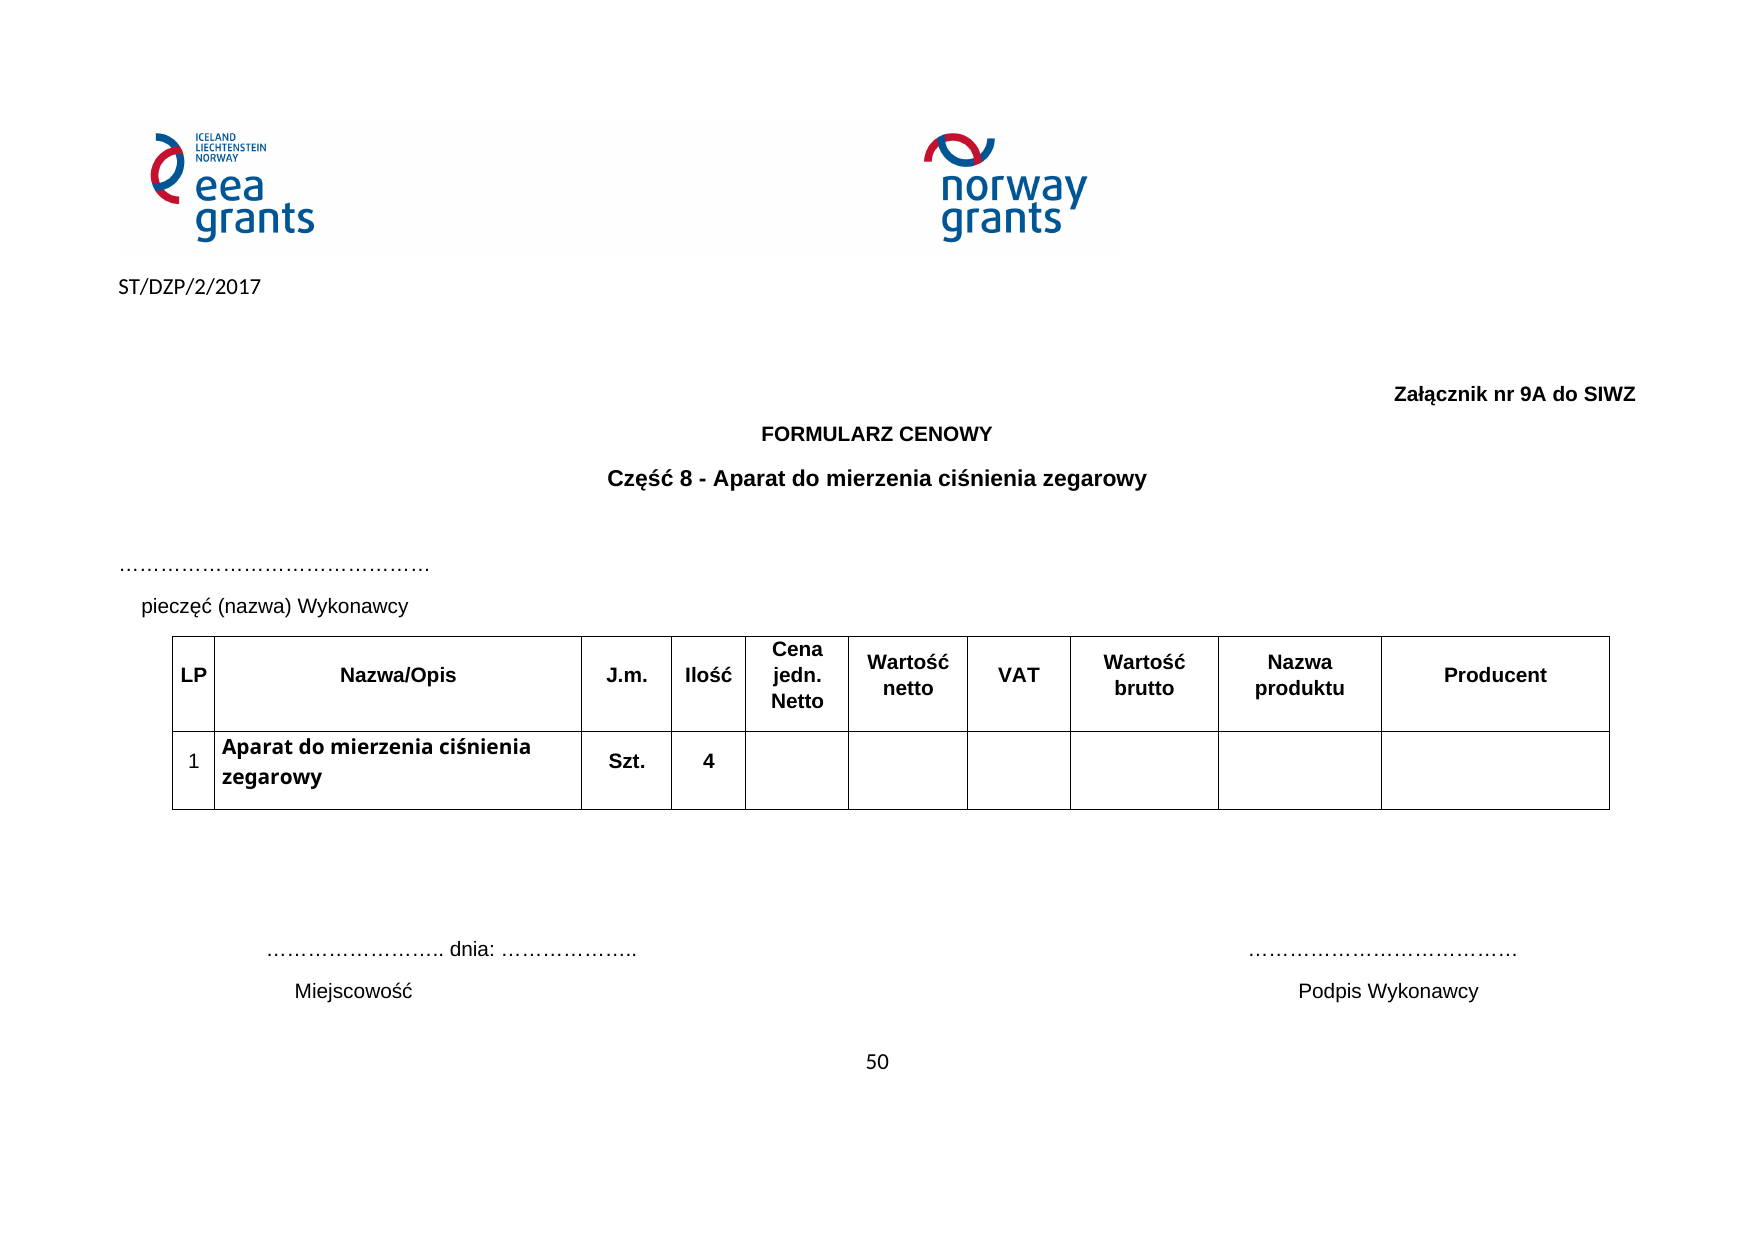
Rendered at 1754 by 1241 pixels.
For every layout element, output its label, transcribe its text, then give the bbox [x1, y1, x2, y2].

table_cell [1382, 732, 1609, 809]
table_header Wartość brutto [1071, 637, 1218, 731]
table_header LP [173, 637, 214, 731]
table_header Nazwa produktu [1219, 637, 1381, 731]
table_cell 4 [672, 732, 745, 809]
table_header J.m. [582, 637, 671, 731]
table_header VAT [968, 637, 1070, 731]
table_cell [1071, 732, 1218, 809]
text Część 8 - Aparat do mierzenia ciśnienia zegarowy [118, 464, 1636, 491]
table_cell [968, 732, 1070, 809]
text pieczęć (nazwa) Wykonawcy [118, 594, 1636, 618]
table_cell [1219, 732, 1381, 809]
text Miejscowość Podpis Wykonawcy [118, 979, 1636, 1003]
table_cell Szt. [582, 732, 671, 809]
table_header Ilość [672, 637, 745, 731]
table_cell Aparat do mierzenia ciśnienia zegarowy [215, 732, 581, 809]
table_cell [746, 732, 848, 809]
text …………………….. dnia: ……………….. ………………………………… [192, 937, 1636, 961]
text ……………………………………… [118, 552, 1636, 576]
table_header Cena jedn. Netto [746, 637, 848, 731]
table_header Wartość netto [849, 637, 967, 731]
table_cell [849, 732, 967, 809]
table_cell 1 [173, 732, 214, 809]
table_header Producent [1382, 637, 1609, 731]
text FORMULARZ CENOWY [118, 422, 1636, 446]
table_header Nazwa/Opis [215, 637, 581, 731]
text Załącznik nr 9A do SIWZ [118, 382, 1636, 406]
